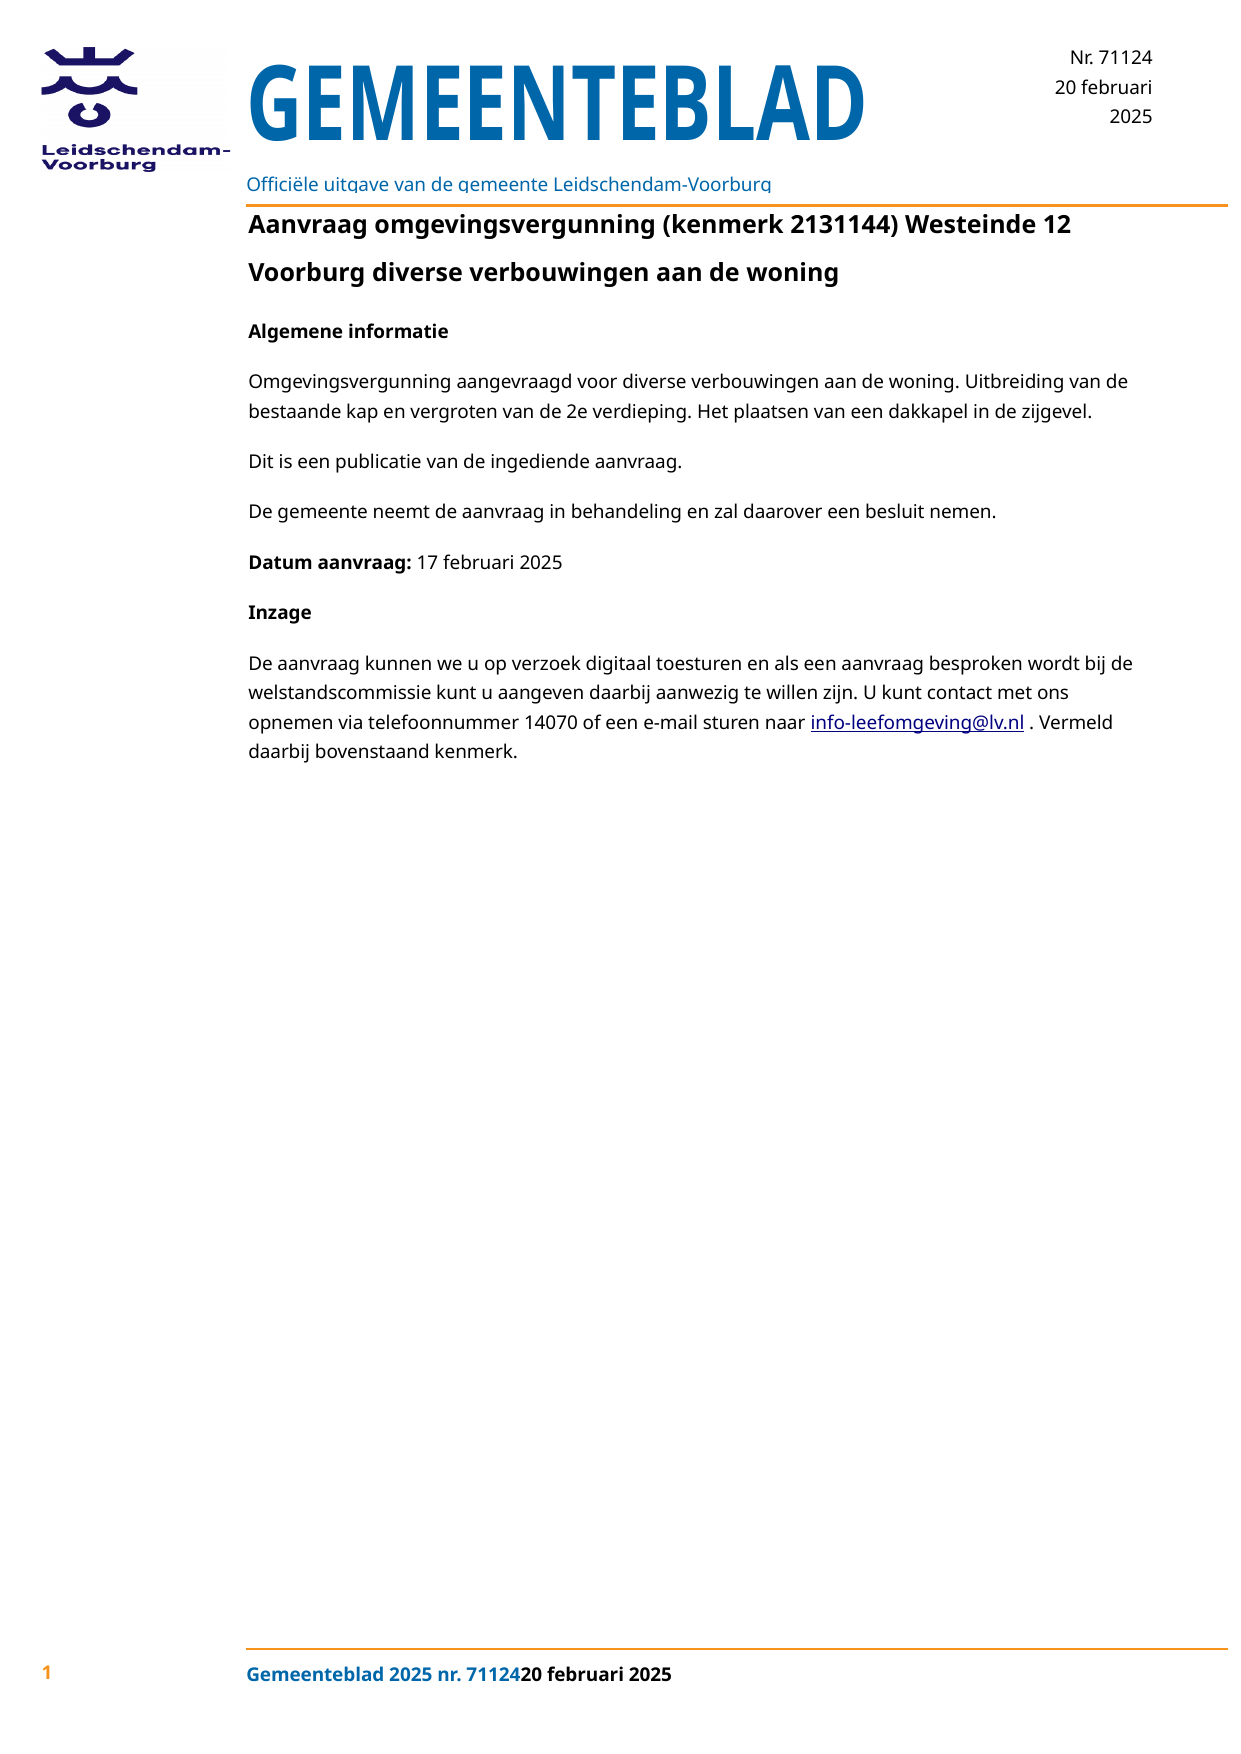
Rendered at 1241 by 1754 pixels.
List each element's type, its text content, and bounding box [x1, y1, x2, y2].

text Aanvraag omgevingsvergunning (kenmerk 2131144) Westeinde 12 Voorburg diverse verbouwingen aan de woning [248, 207, 1152, 288]
text Omgevingsvergunning aangevraagd voor diverse verbouwingen aan de woning. Uitbreiding van de bestaande kap en vergroten van de 2e verdieping. Het plaatsen van een dakkapel in de zijgevel. [248, 368, 1152, 424]
text De aanvraag kunnen we u op verzoek digitaal toesturen en als een aanvraag besproken wordt bij de welstandscommissie kunt u aangeven daarbij aanwezig te willen zijn. U kunt contact met ons opnemen via telefoonnummer 14070 of een e-mail sturen naar info-leefomgeving@lv.nl . Vermeld daarbij bovenstaand kenmerk. [248, 650, 1152, 764]
picture [41, 47, 231, 172]
text Datum aanvraag: 17 februari 2025 [248, 549, 1152, 575]
text Algemene informatie [248, 318, 1152, 344]
text Inzage [248, 599, 1152, 625]
text Dit is een publicatie van de ingediende aanvraag. [248, 448, 1152, 474]
text De gemeente neemt de aanvraag in behandeling en zal daarover een besluit nemen. [248, 499, 1152, 524]
